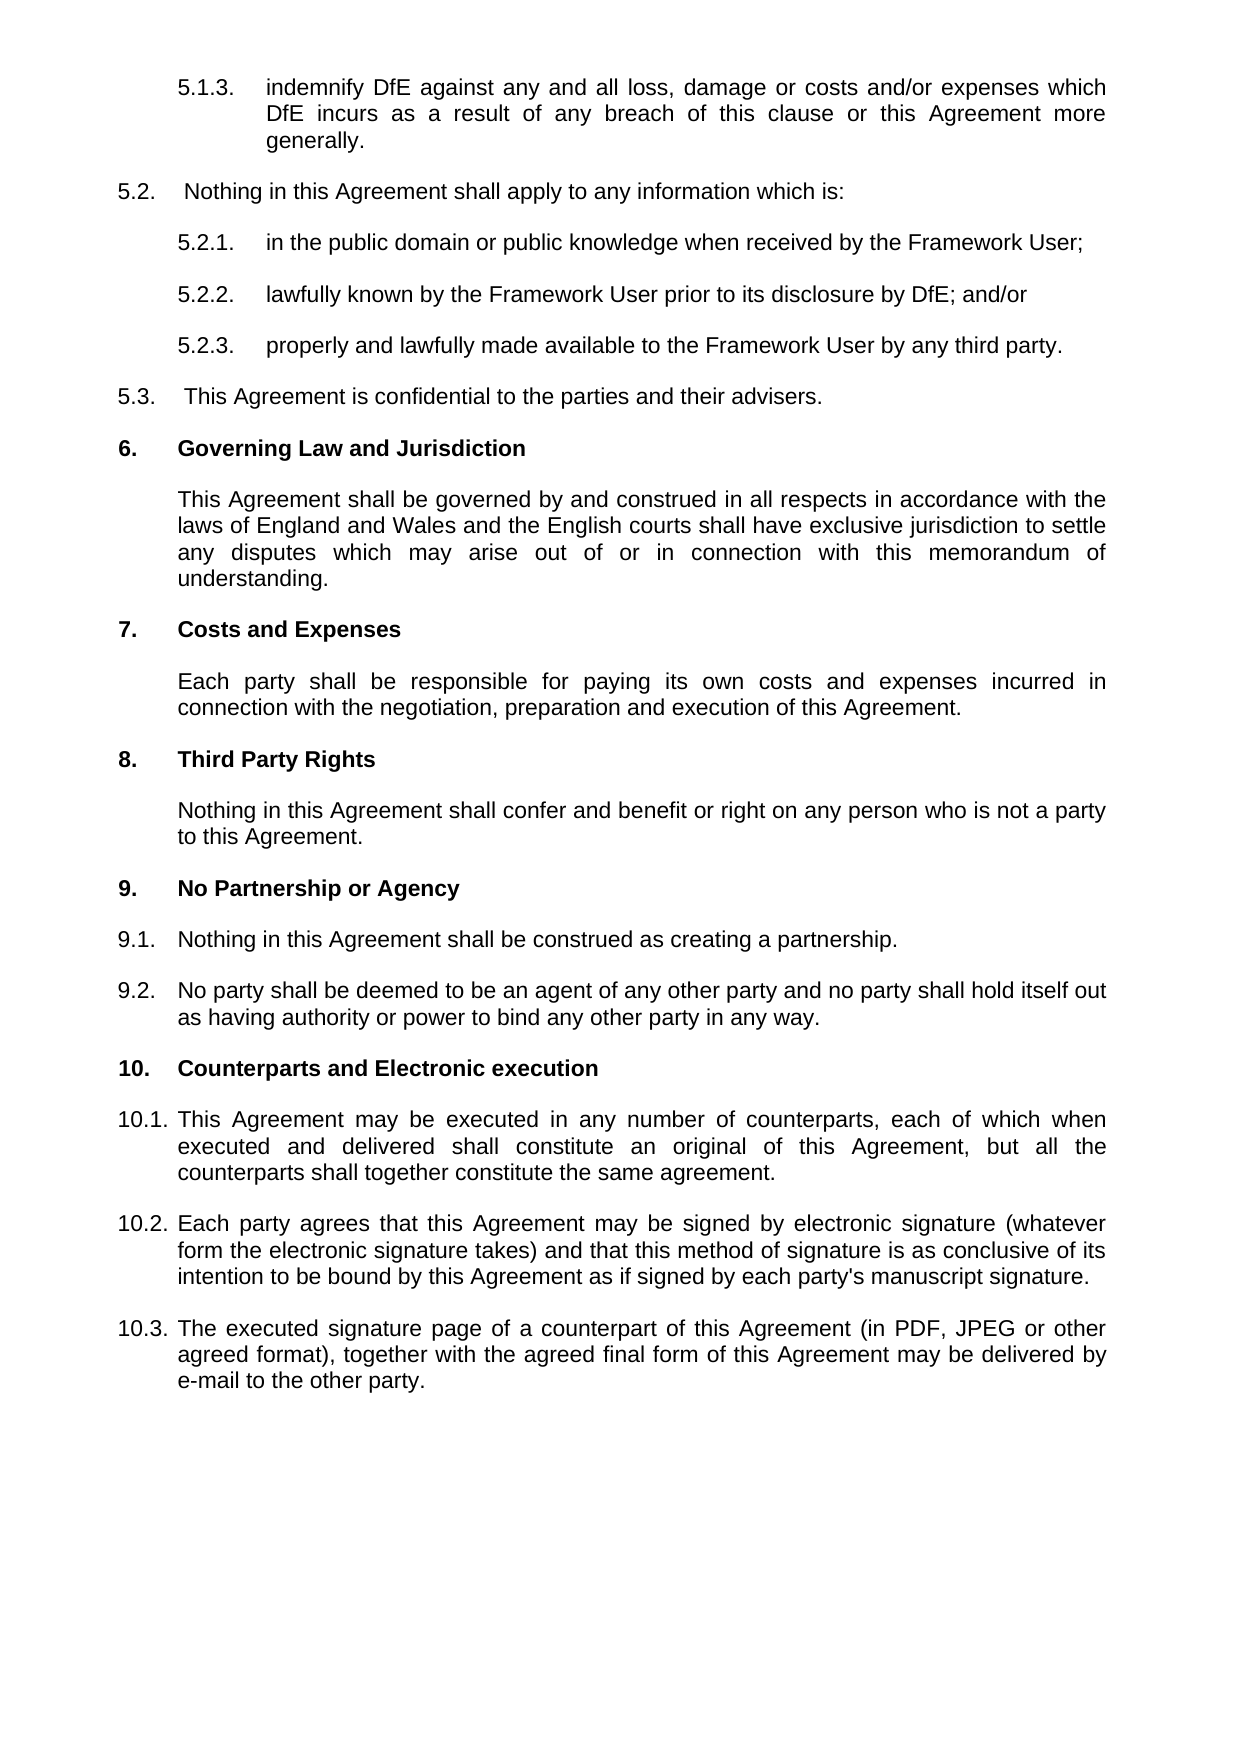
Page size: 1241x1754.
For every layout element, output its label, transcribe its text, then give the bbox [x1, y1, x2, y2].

text Each party shall be responsible for paying its own costs and expenses incurred in connection with the negotiation, preparation and execution of this Agreement. [177, 668, 1107, 721]
list Nothing in this Agreement shall apply to any information which is: [117, 178, 1107, 204]
list lawfully known by the Framework User prior to its disclosure by DfE; and/or [177, 281, 1107, 307]
list Third Party Rights [118, 746, 1107, 772]
list Nothing in this Agreement shall be construed as creating a partnership. [117, 926, 1107, 952]
list properly and lawfully made available to the Framework User by any third party. [177, 332, 1107, 358]
list This Agreement may be executed in any number of counterparts, each of which when executed and delivered shall constitute an original of this Agreement, but all the counterparts shall together constitute the same agreement. [117, 1106, 1107, 1185]
list The executed signature page of a counterpart of this Agreement (in PDF, JPEG or other agreed format), together with the agreed final form of this Agreement may be delivered by e-mail to the other party. [117, 1314, 1107, 1393]
list Costs and Expenses [118, 616, 1107, 643]
list This Agreement is confidential to the parties and their advisers. [117, 383, 1107, 410]
text Nothing in this Agreement shall confer and benefit or right on any person who is not a party to this Agreement. [177, 797, 1107, 849]
list Governing Law and Jurisdiction [118, 435, 1107, 461]
list Each party agrees that this Agreement may be signed by electronic signature (whatever form the electronic signature takes) and that this method of signature is as conclusive of its intention to be bound by this Agreement as if signed by each party's manuscript signature. [117, 1210, 1107, 1289]
text This Agreement shall be governed by and construed in all respects in accordance with the laws of England and Wales and the English courts shall have exclusive jurisdiction to settle any disputes which may arise out of or in connection with this memorandum of understanding. [177, 486, 1107, 591]
list indemnify DfE against any and all loss, damage or costs and/or expenses which DfE incurs as a result of any breach of this clause or this Agreement more generally. [177, 74, 1107, 153]
list No party shall be deemed to be an agent of any other party and no party shall hold itself out as having authority or power to bind any other party in any way. [117, 977, 1107, 1030]
list Counterparts and Electronic execution [118, 1055, 1107, 1081]
list No Partnership or Agency [118, 874, 1107, 901]
list in the public domain or public knowledge when received by the Framework User; [177, 229, 1107, 256]
